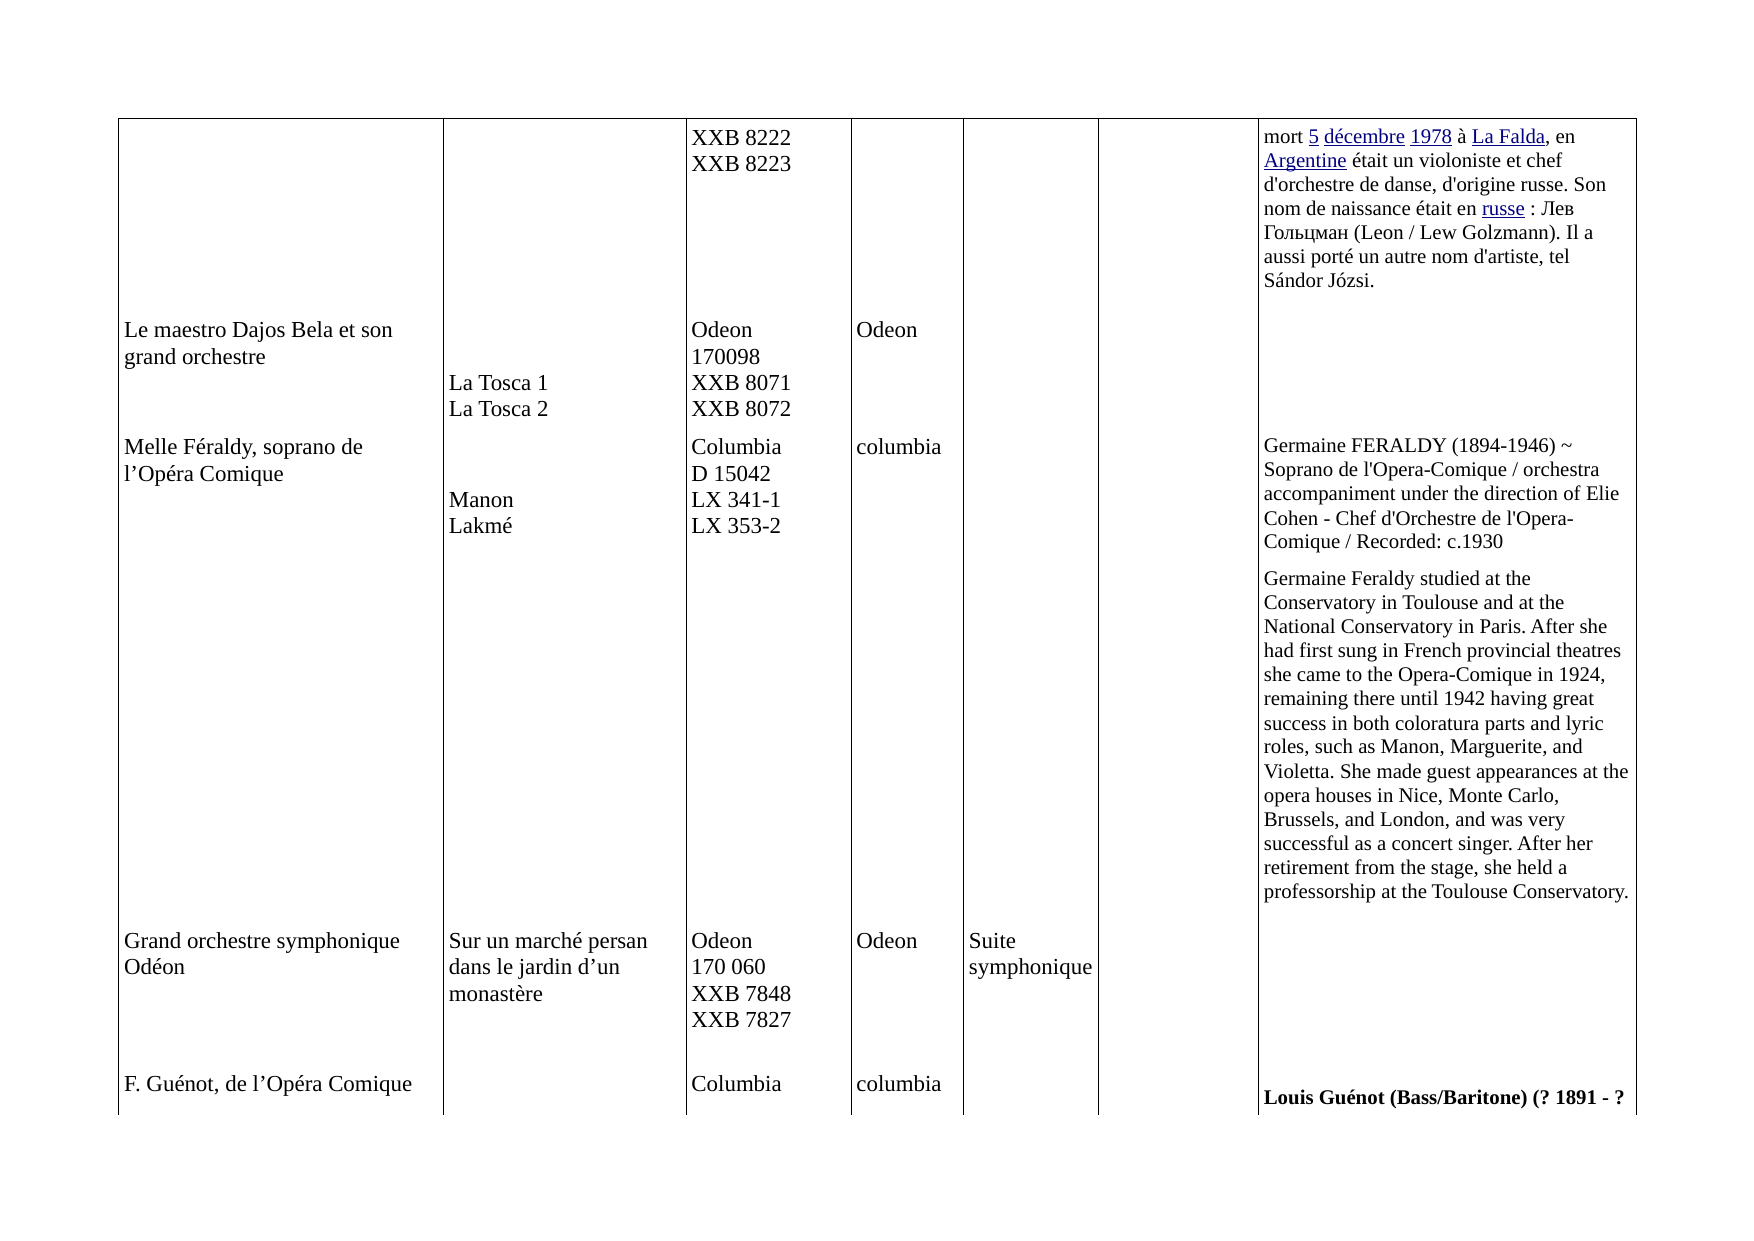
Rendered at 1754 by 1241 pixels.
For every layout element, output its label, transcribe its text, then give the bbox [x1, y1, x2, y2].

table_cell [964, 428, 1098, 921]
table_cell Suite symphonique [964, 921, 1098, 1064]
table_header [852, 119, 963, 311]
table_header mort 5 décembre 1978 à La Falda, en Argentine était un violoniste et chef d'orchestre de danse, d'origine russe. Son nom de naissance était en russe : Лев Гольцман (Leon / Lew Golzmann). Il a aussi porté un autre nom d'artiste, tel Sándor Józsi. [1259, 119, 1636, 311]
table_header [1099, 119, 1258, 311]
table_header [119, 119, 443, 311]
table_cell Le maestro Dajos Bela et son grand orchestre [119, 311, 443, 427]
table_cell [1259, 311, 1636, 427]
table_cell [964, 1064, 1098, 1114]
table_cell [1099, 921, 1258, 1064]
table_cell [1099, 311, 1258, 427]
table_cell Odeon [852, 311, 963, 427]
table_cell La Tosca 1 La Tosca 2 [444, 311, 686, 427]
table_cell [1259, 921, 1636, 1064]
table_cell Louis Guénot (Bass/Baritone) (? 1891 - ? [1259, 1064, 1636, 1114]
table_cell Columbia D 15042 LX 341-1 LX 353-2 [687, 428, 851, 921]
table_cell Grand orchestre symphonique Odéon [119, 921, 443, 1064]
table_header [444, 119, 686, 311]
table_cell columbia [852, 428, 963, 921]
table_cell Odeon 170098 XXB 8071 XXB 8072 [687, 311, 851, 427]
table_cell Sur un marché persan dans le jardin d’un monastère [444, 921, 686, 1064]
table_cell [444, 1064, 686, 1114]
table_cell Odeon 170 060 XXB 7848 XXB 7827 [687, 921, 851, 1064]
table_cell [1099, 1064, 1258, 1114]
table_cell columbia [852, 1064, 963, 1114]
table_cell Germaine FERALDY (1894-1946) ~ Soprano de l'Opera-Comique / orchestra accompaniment under the direction of Elie Cohen - Chef d'Orchestre de l'Opera- Comique / Recorded: c.1930 Germaine Feraldy studied at the Conservatory in Toulouse and at the National Conservatory in Paris. After she had first sung in French provincial theatres she came to the Opera-Comique in 1924, remaining there until 1942 having great success in both coloratura parts and lyric roles, such as Manon, Marguerite, and Violetta. She made guest appearances at the opera houses in Nice, Monte Carlo, Brussels, and London, and was very successful as a concert singer. After her retirement from the stage, she held a professorship at the Toulouse Conservatory. [1259, 428, 1636, 921]
table_cell [1099, 428, 1258, 921]
table_cell [964, 311, 1098, 427]
table_cell F. Guénot, de l’Opéra Comique [119, 1064, 443, 1114]
table_cell Melle Féraldy, soprano de l’Opéra Comique [119, 428, 443, 921]
table_cell Manon Lakmé [444, 428, 686, 921]
table_cell Odeon [852, 921, 963, 1064]
table_header [964, 119, 1098, 311]
table_cell Columbia [687, 1064, 851, 1114]
table_header XXB 8222 XXB 8223 [687, 119, 851, 311]
